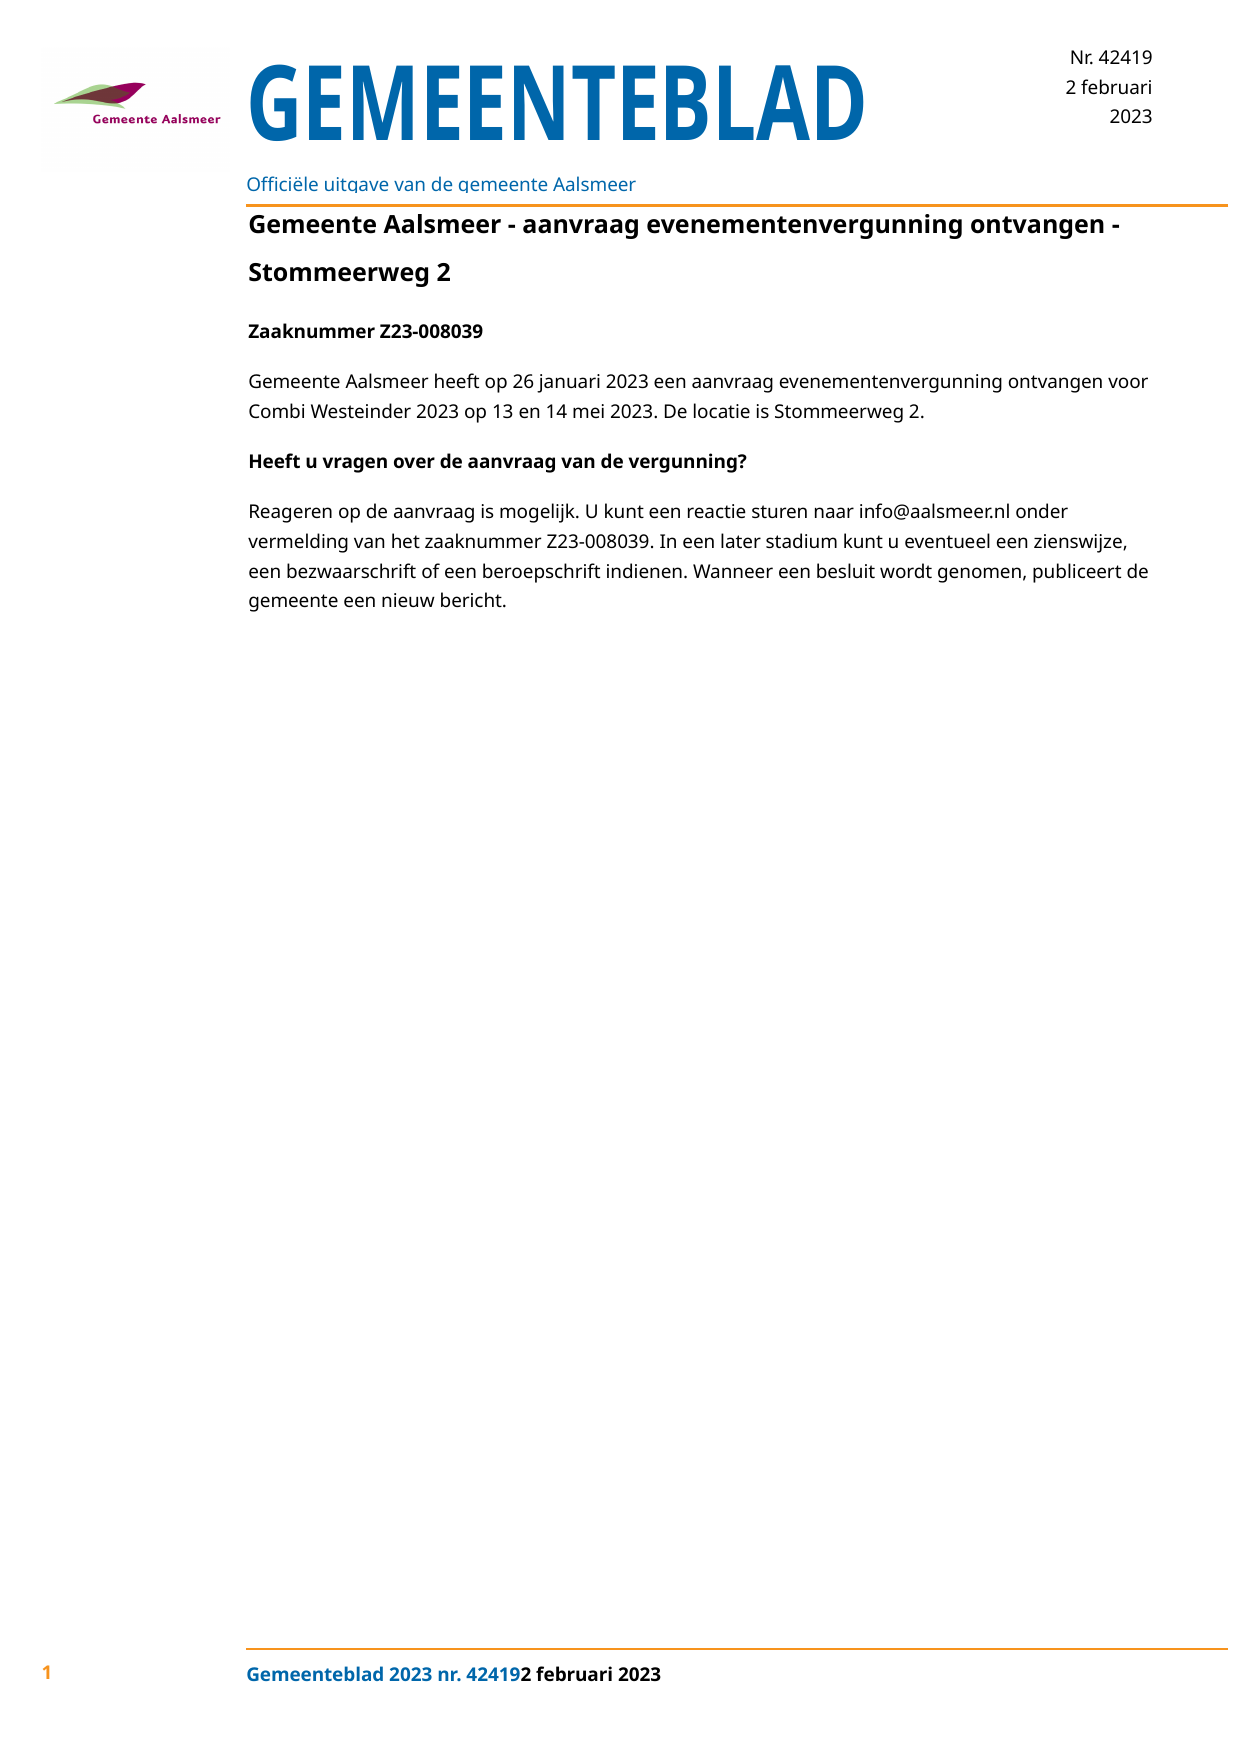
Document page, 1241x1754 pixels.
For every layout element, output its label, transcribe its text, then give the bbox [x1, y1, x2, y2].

text Zaaknummer Z23-008039 [248, 318, 1152, 344]
text Heeft u vragen over de aanvraag van de vergunning? [248, 448, 1152, 474]
picture [41, 47, 231, 172]
text Reageren op de aanvraag is mogelijk. U kunt een reactie sturen naar info@aalsmeer.nl onder vermelding van het zaaknummer Z23-008039. In een later stadium kunt u eventueel een zienswijze, een bezwaarschrift of een beroepschrift indienen. Wanneer een besluit wordt genomen, publiceert de gemeente een nieuw bericht. [248, 499, 1152, 613]
text Gemeente Aalsmeer heeft op 26 januari 2023 een aanvraag evenementenvergunning ontvangen voor Combi Westeinder 2023 op 13 en 14 mei 2023. De locatie is Stommeerweg 2. [248, 368, 1152, 424]
text Gemeente Aalsmeer - aanvraag evenementenvergunning ontvangen - Stommeerweg 2 [248, 207, 1152, 288]
